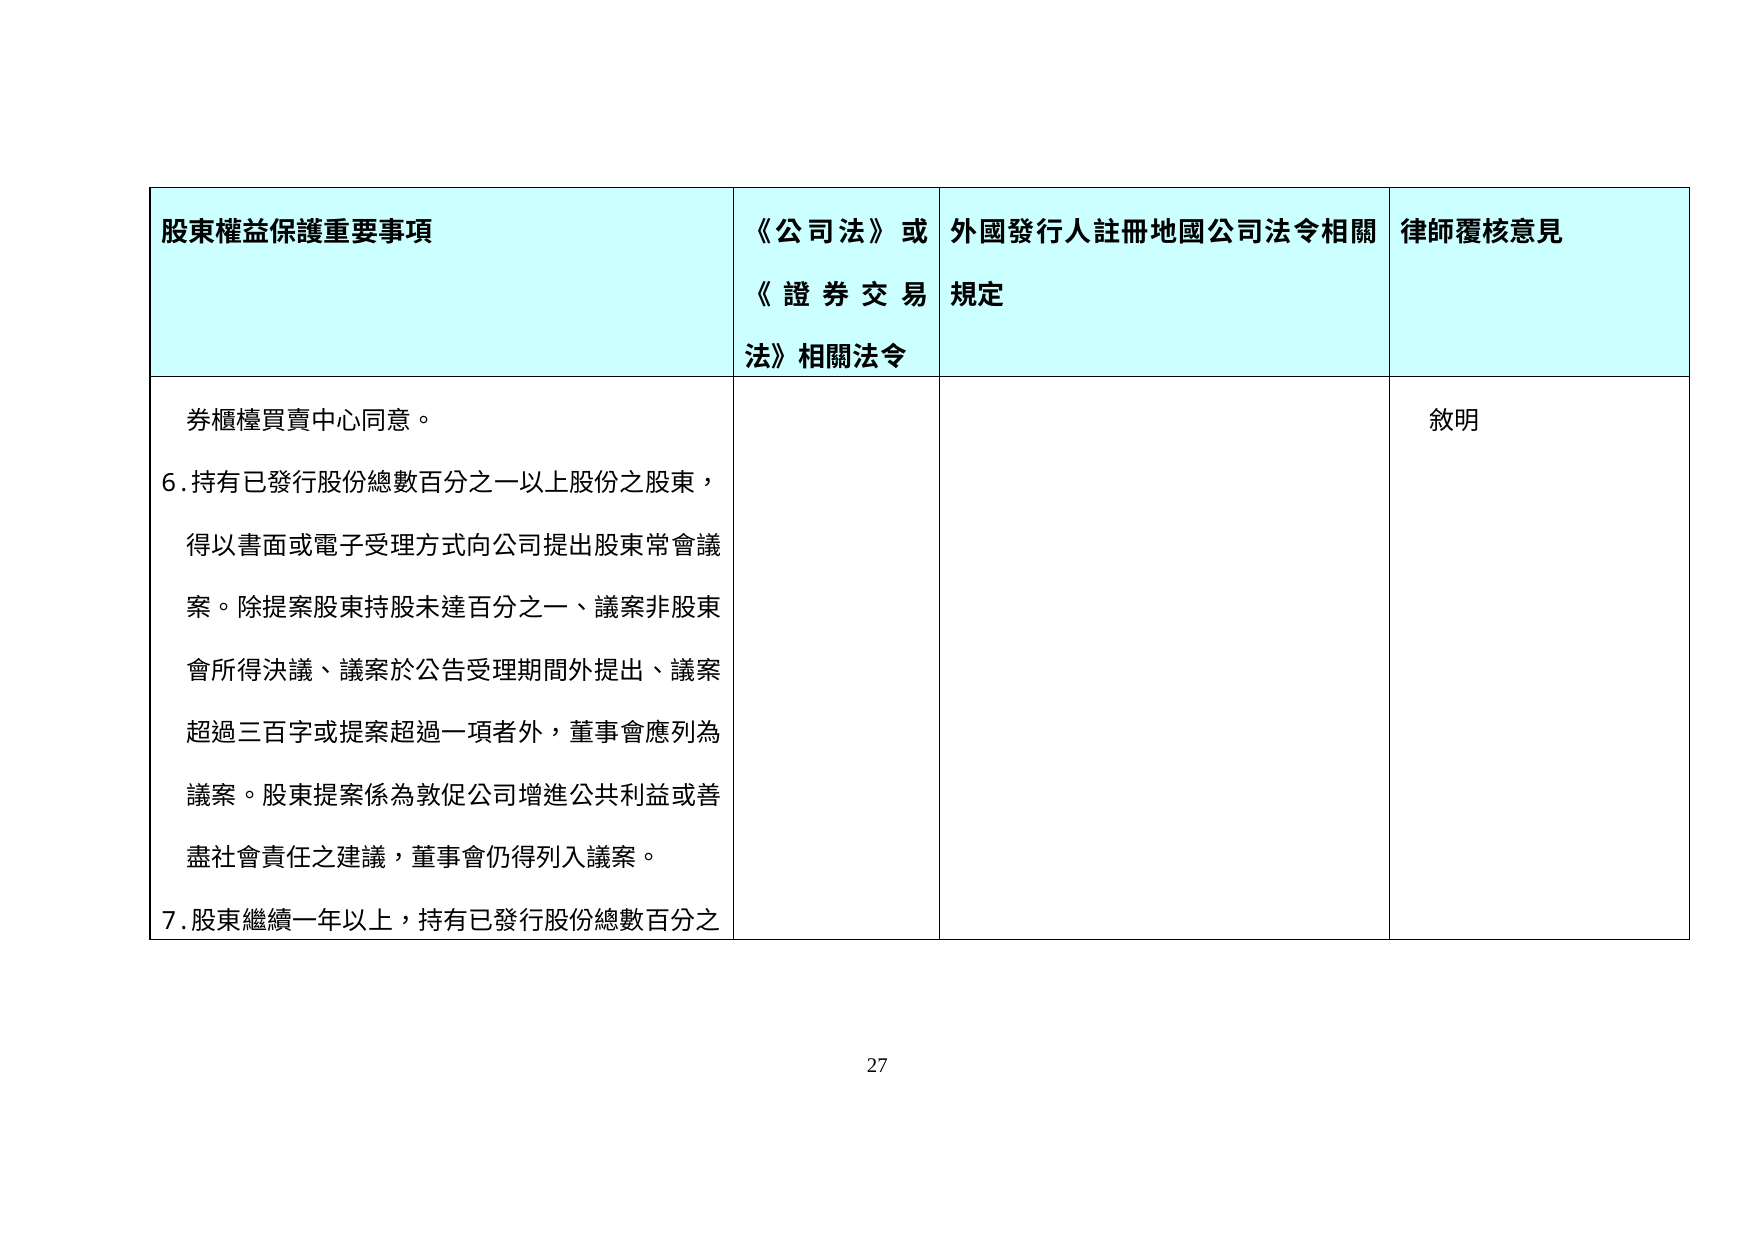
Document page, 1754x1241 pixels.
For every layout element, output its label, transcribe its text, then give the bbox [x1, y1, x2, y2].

table_cell [940, 377, 1389, 939]
table_header 律師覆核意見 [1390, 188, 1689, 376]
table_cell 公司法第170條 公司法第172條之2 公司法第172條之1 公司法第173條第1項、第2項、第173條之1 公司法第172條、證券交易法第26條之1、第43條之6 [734, 377, 939, 939]
table_header 股東權益保護重要事項 [151, 188, 733, 376]
table_header 《公司法》或《證券交易法》相關法令 [734, 188, 939, 376]
table_cell 1.股東常會每年至少須召集一次；應於每會計年度終了後六個月內召開。股東會由董事會召集之。 2.公司章程得訂明股東會開會時，以視訊會議或其他經中華民國公司法主管機關公告之方式為之。但因天災、事變或其他不可抗力情事，中華民國公司法主管機關得公告公司於一定期間內，得不經章程訂明，以視訊會議或其公告之方式開會。 3.股東會開會時，如以視訊會議為之，其股東以視訊參與會議者，視為親自出席。 4.有關股東會以視訊會議為之，公司應符合之條件、作業程序及其他應遵行事項，應遵循中華民國證券法令規定。 5.公司召開實體股東會應於中華民國境內為之。若於中華民國境外召開實體股東會，應於董事會決議或股東取得主管機關召集許可後二日內申報證券櫃檯買賣中心同意。 6.持有已發行股份總數百分之一以上股份之股東，得以書面或電子受理方式向公司提出股東常會議案。除提案股東持股未達百分之一、議案非股東會所得決議、議案於公告受理期間外提出、議案超過三百字或提案超過一項者外，董事會應列為議案。股東提案係為敦促公司增進公共利益或善盡社會責任之建議，董事會仍得列入議案。 7.股東繼續一年以上，持有已發行股份總數百分之三以上者，得以書面記明提議事項及理由，請求董事會召集股東臨時會。請求提出後十五日內，董事會不為召集之通知時，股東得報經主管機關許可，自行召集。 8.繼續三個月以上持有已發行股份總數過半數股份之股東，得自行召集股東臨時會。股東持股期間及持股數之計算，以停止股票過戶時之持股為準。 9.股東常會之召集，應於三十日前通知各股東；股東臨時會之召集，應於十五日前通知各股東。通知應載明召集事由；其通知經相對人同意者，得以電子方式為之。 10.下列事項，應在股東會召集事由中列舉並說明其主要內容，不得以臨時動議提出。其主要內容得置於證券主管機關或公司指定之網站，並應將其網址載明於通知： 選任或解任董事、監察人； 變更章程； 減資； 申請停止公開發行； 公司解散、合併、股份轉換、分割； 締結、變更或終止關於出租全部營業，委託經營或與他人經常共同經營之契約； 讓與全部或主要部分之營業或財產； 受讓他人全部營業或財產，對公司營運有重大影響者； 私募發行具股權性質之有價證券； 董事從事競業禁止行為之許可； 以發行新股方式，分派股息及紅利之全部或一部分； 將法定盈餘公積及因發行股票溢價或受領贈與所得之資本公積，以發行新股或現金方式，分配與原股東者。 [151, 377, 733, 939]
table_header 外國發行人註冊地國公司法令相關規定 [940, 188, 1389, 376]
table_cell 敘明 [1390, 377, 1689, 939]
